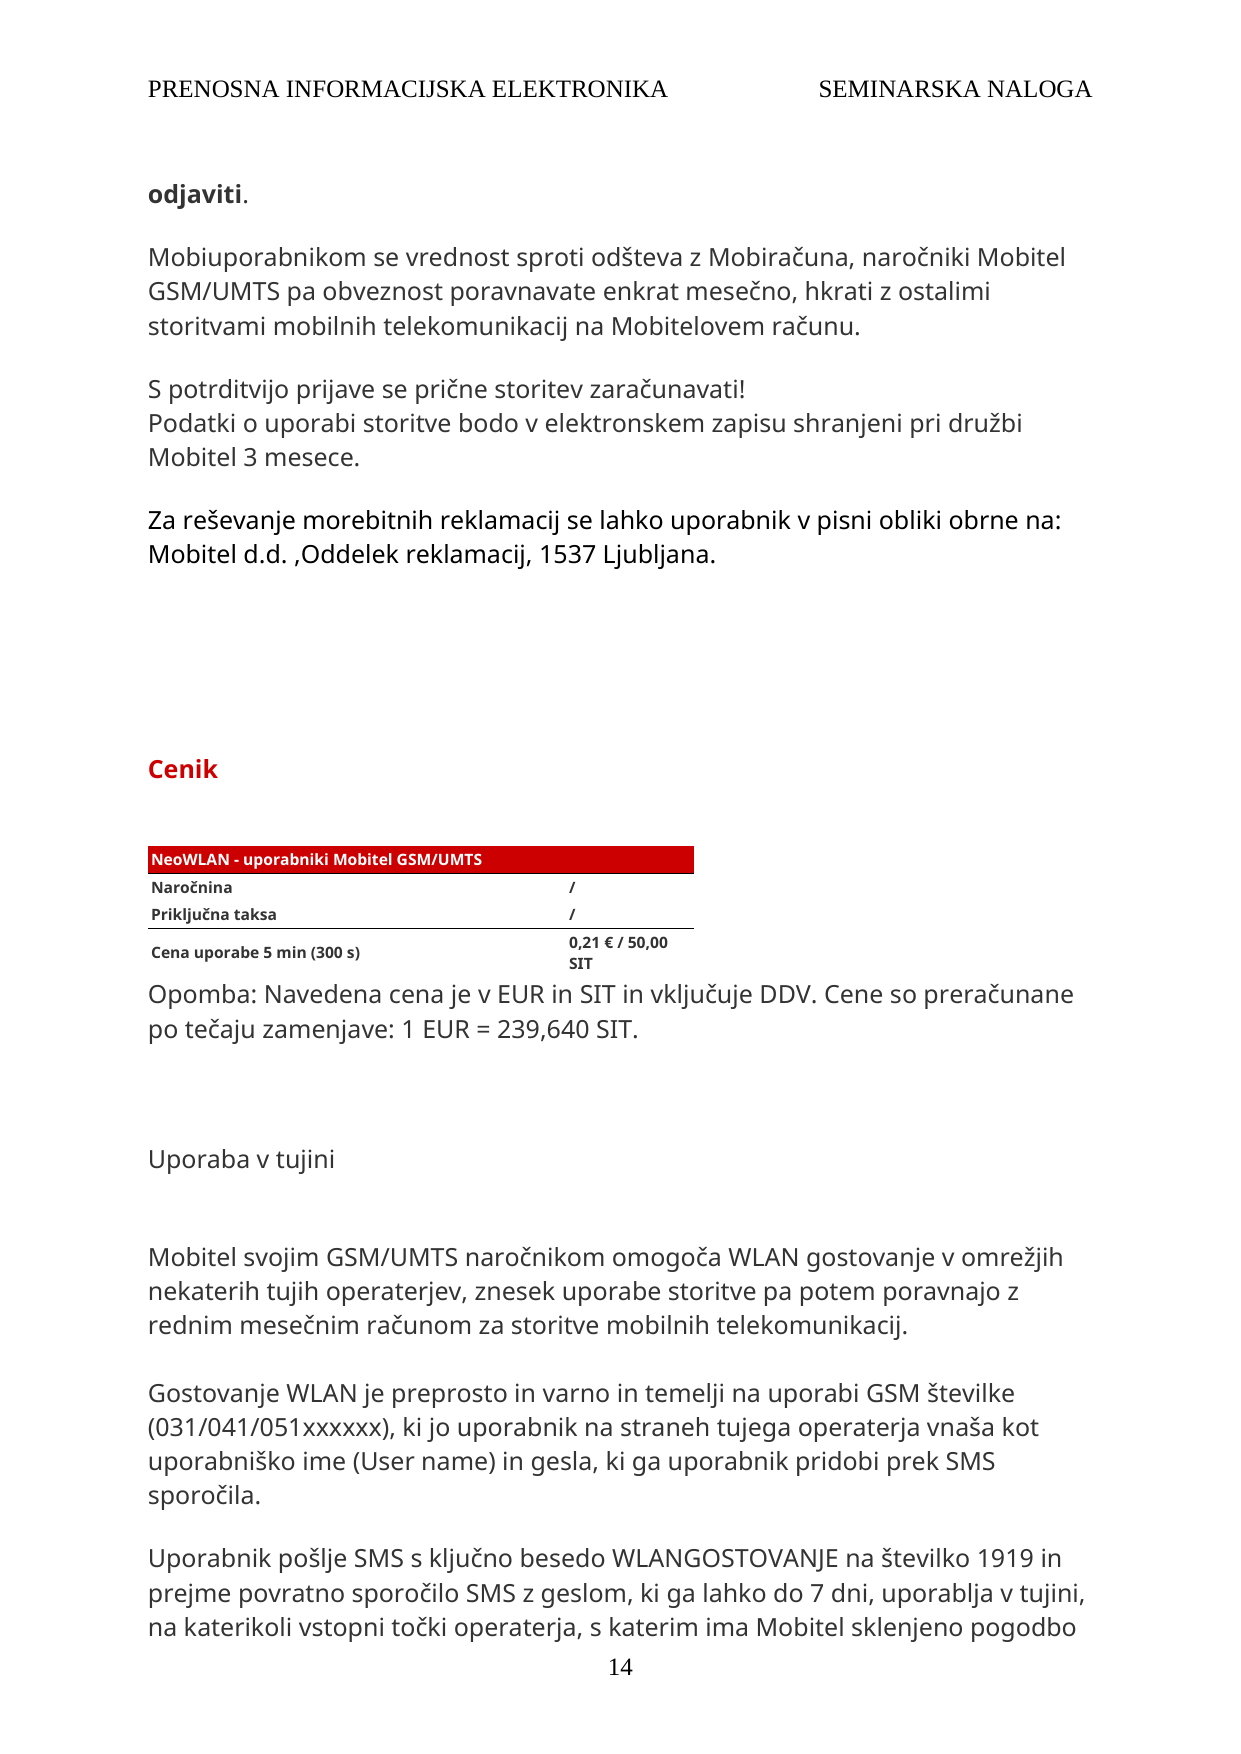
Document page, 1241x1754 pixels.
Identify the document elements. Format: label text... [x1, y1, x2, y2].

table_header NeoWLAN - uporabniki Mobitel GSM/UMTS [148, 846, 694, 873]
table_cell Cena uporabe 5 min (300 s) [148, 929, 566, 977]
table_cell Opomba: Navedena cena je v EUR in SIT in vključuje DDV. Cene so preračunane po tečaju zamenjave: 1 EUR = 239,640 SIT. Uporaba v tujini Mobitel svojim GSM/UMTS naročnikom omogoča WLAN gostovanje v omrežjih nekaterih tujih operaterjev, znesek uporabe storitve pa potem poravnajo z rednim mesečnim računom za storitve mobilnih telekomunikacij. Gostovanje WLAN je preprosto in varno in temelji na uporabi GSM številke (031/041/051xxxxxx), ki jo uporabnik na straneh tujega operaterja vnaša kot uporabniško ime (User name) in gesla, ki ga uporabnik pridobi prek SMS sporočila. Uporabnik pošlje SMS s ključno besedo WLANGOSTOVANJE na številko 1919 in prejme povratno sporočilo SMS z geslom, ki ga lahko do 7 dni, uporablja v tujini, na katerikoli vstopni točki operaterja, s katerim ima Mobitel sklenjeno pogodbo [148, 846, 1093, 1643]
table_cell [150, 815, 1093, 846]
table_cell / [566, 901, 694, 928]
table_cell Priključna taksa [148, 901, 566, 928]
table_header odjaviti. Mobiuporabnikom se vrednost sproti odšteva z Mobiračuna, naročniki Mobitel GSM/UMTS pa obveznost poravnavate enkrat mesečno, hkrati z ostalimi storitvami mobilnih telekomunikacij na Mobitelovem računu. S potrditvijo prijave se prične storitev zaračunavati! Podatki o uporabi storitve bodo v elektronskem zapisu shranjeni pri družbi Mobitel 3 mesece. Za reševanje morebitnih reklamacij se lahko uporabnik v pisni obliki obrne na: Mobitel d.d. ,Oddelek reklamacij, 1537 Ljubljana. Cenik [148, 148, 1093, 814]
table_cell 0,21 € / 50,00 SIT [566, 929, 694, 977]
table_cell Naročnina [148, 874, 566, 901]
table_cell / [566, 874, 694, 901]
